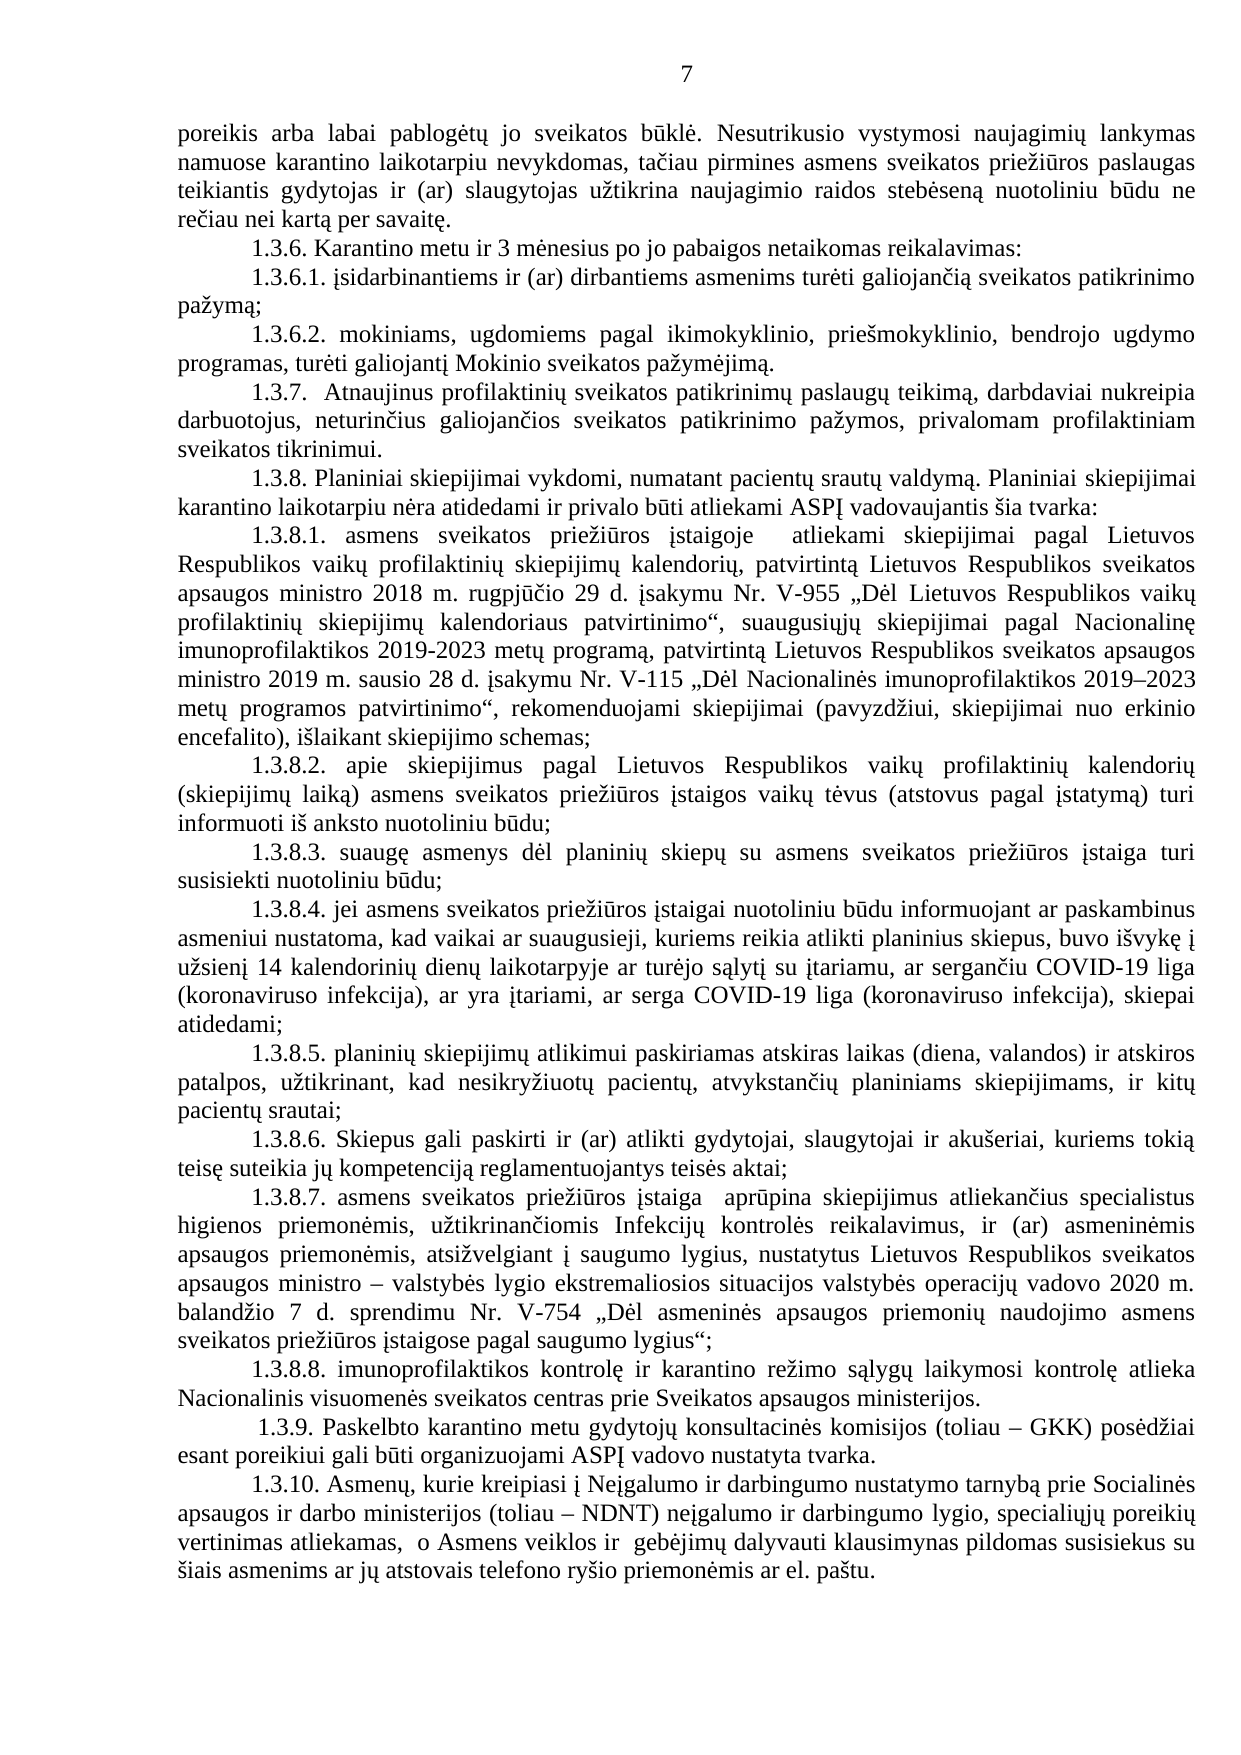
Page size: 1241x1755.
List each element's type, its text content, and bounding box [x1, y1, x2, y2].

text 1.3.6. Karantino metu ir 3 mėnesius po jo pabaigos netaikomas reikalavimas: [177, 233, 1196, 262]
text 1.3.8.6. Skiepus gali paskirti ir (ar) atlikti gydytojai, slaugytojai ir akušeriai, kuriems tokią teisę suteikia jų kompetenciją reglamentuojantys teisės aktai; [177, 1124, 1196, 1182]
text 1.3.8. Planiniai skiepijimai vykdomi, numatant pacientų srautų valdymą. Planiniai skiepijimai karantino laikotarpiu nėra atidedami ir privalo būti atliekami ASPĮ vadovaujantis šia tvarka: [177, 463, 1196, 521]
text 1.3.8.7. asmens sveikatos priežiūros įstaiga aprūpina skiepijimus atliekančius specialistus higienos priemonėmis, užtikrinančiomis Infekcijų kontrolės reikalavimus, ir (ar) asmeninėmis apsaugos priemonėmis, atsižvelgiant į saugumo lygius, nustatytus Lietuvos Respublikos sveikatos apsaugos ministro – valstybės lygio ekstremaliosios situacijos valstybės operacijų vadovo 2020 m. balandžio 7 d. sprendimu Nr. V-754 „Dėl asmeninės apsaugos priemonių naudojimo asmens sveikatos priežiūros įstaigose pagal saugumo lygius“; [177, 1182, 1196, 1354]
text 1.3.6.2. mokiniams, ugdomiems pagal ikimokyklinio, priešmokyklinio, bendrojo ugdymo programas, turėti galiojantį Mokinio sveikatos pažymėjimą. [177, 319, 1196, 377]
text 1.3.8.5. planinių skiepijimų atlikimui paskiriamas atskiras laikas (diena, valandos) ir atskiros patalpos, užtikrinant, kad nesikryžiuotų pacientų, atvykstančių planiniams skiepijimams, ir kitų pacientų srautai; [177, 1038, 1196, 1124]
text 1.3.8.3. suaugę asmenys dėl planinių skiepų su asmens sveikatos priežiūros įstaiga turi susisiekti nuotoliniu būdu; [177, 837, 1196, 894]
text 1.3.8.1. asmens sveikatos priežiūros įstaigoje atliekami skiepijimai pagal Lietuvos Respublikos vaikų profilaktinių skiepijimų kalendorių, patvirtintą Lietuvos Respublikos sveikatos apsaugos ministro 2018 m. rugpjūčio 29 d. įsakymu Nr. V-955 „Dėl Lietuvos Respublikos vaikų profilaktinių skiepijimų kalendoriaus patvirtinimo“, suaugusiųjų skiepijimai pagal Nacionalinę imunoprofilaktikos 2019-2023 metų programą, patvirtintą Lietuvos Respublikos sveikatos apsaugos ministro 2019 m. sausio 28 d. įsakymu Nr. V-115 „Dėl Nacionalinės imunoprofilaktikos 2019–2023 metų programos patvirtinimo“, rekomenduojami skiepijimai (pavyzdžiui, skiepijimai nuo erkinio encefalito), išlaikant skiepijimo schemas; [177, 521, 1196, 751]
text poreikis arba labai pablogėtų jo sveikatos būklė. Nesutrikusio vystymosi naujagimių lankymas namuose karantino laikotarpiu nevykdomas, tačiau pirmines asmens sveikatos priežiūros paslaugas teikiantis gydytojas ir (ar) slaugytojas užtikrina naujagimio raidos stebėseną nuotoliniu būdu ne rečiau nei kartą per savaitę. [177, 118, 1196, 233]
text 1.3.8.4. jei asmens sveikatos priežiūros įstaigai nuotoliniu būdu informuojant ar paskambinus asmeniui nustatoma, kad vaikai ar suaugusieji, kuriems reikia atlikti planinius skiepus, buvo išvykę į užsienį 14 kalendorinių dienų laikotarpyje ar turėjo sąlytį su įtariamu, ar sergančiu COVID-19 liga (koronaviruso infekcija), ar yra įtariami, ar serga COVID-19 liga (koronaviruso infekcija), skiepai atidedami; [177, 894, 1196, 1038]
text 1.3.8.2. apie skiepijimus pagal Lietuvos Respublikos vaikų profilaktinių kalendorių (skiepijimų laiką) asmens sveikatos priežiūros įstaigos vaikų tėvus (atstovus pagal įstatymą) turi informuoti iš anksto nuotoliniu būdu; [177, 751, 1196, 837]
text 1.3.7. Atnaujinus profilaktinių sveikatos patikrinimų paslaugų teikimą, darbdaviai nukreipia darbuotojus, neturinčius galiojančios sveikatos patikrinimo pažymos, privalomam profilaktiniam sveikatos tikrinimui. [177, 377, 1196, 463]
text 1.3.9. Paskelbto karantino metu gydytojų konsultacinės komisijos (toliau – GKK) posėdžiai esant poreikiui gali būti organizuojami ASPĮ vadovo nustatyta tvarka. [177, 1412, 1196, 1469]
text 1.3.6.1. įsidarbinantiems ir (ar) dirbantiems asmenims turėti galiojančią sveikatos patikrinimo pažymą; [177, 262, 1196, 319]
text 1.3.8.8. imunoprofilaktikos kontrolę ir karantino režimo sąlygų laikymosi kontrolę atlieka Nacionalinis visuomenės sveikatos centras prie Sveikatos apsaugos ministerijos. [177, 1354, 1196, 1412]
text 1.3.10. Asmenų, kurie kreipiasi į Neįgalumo ir darbingumo nustatymo tarnybą prie Socialinės apsaugos ir darbo ministerijos (toliau – NDNT) neįgalumo ir darbingumo lygio, specialiųjų poreikių vertinimas atliekamas, o Asmens veiklos ir gebėjimų dalyvauti klausimynas pildomas susisiekus su šiais asmenims ar jų atstovais telefono ryšio priemonėmis ar el. paštu. [177, 1469, 1196, 1584]
